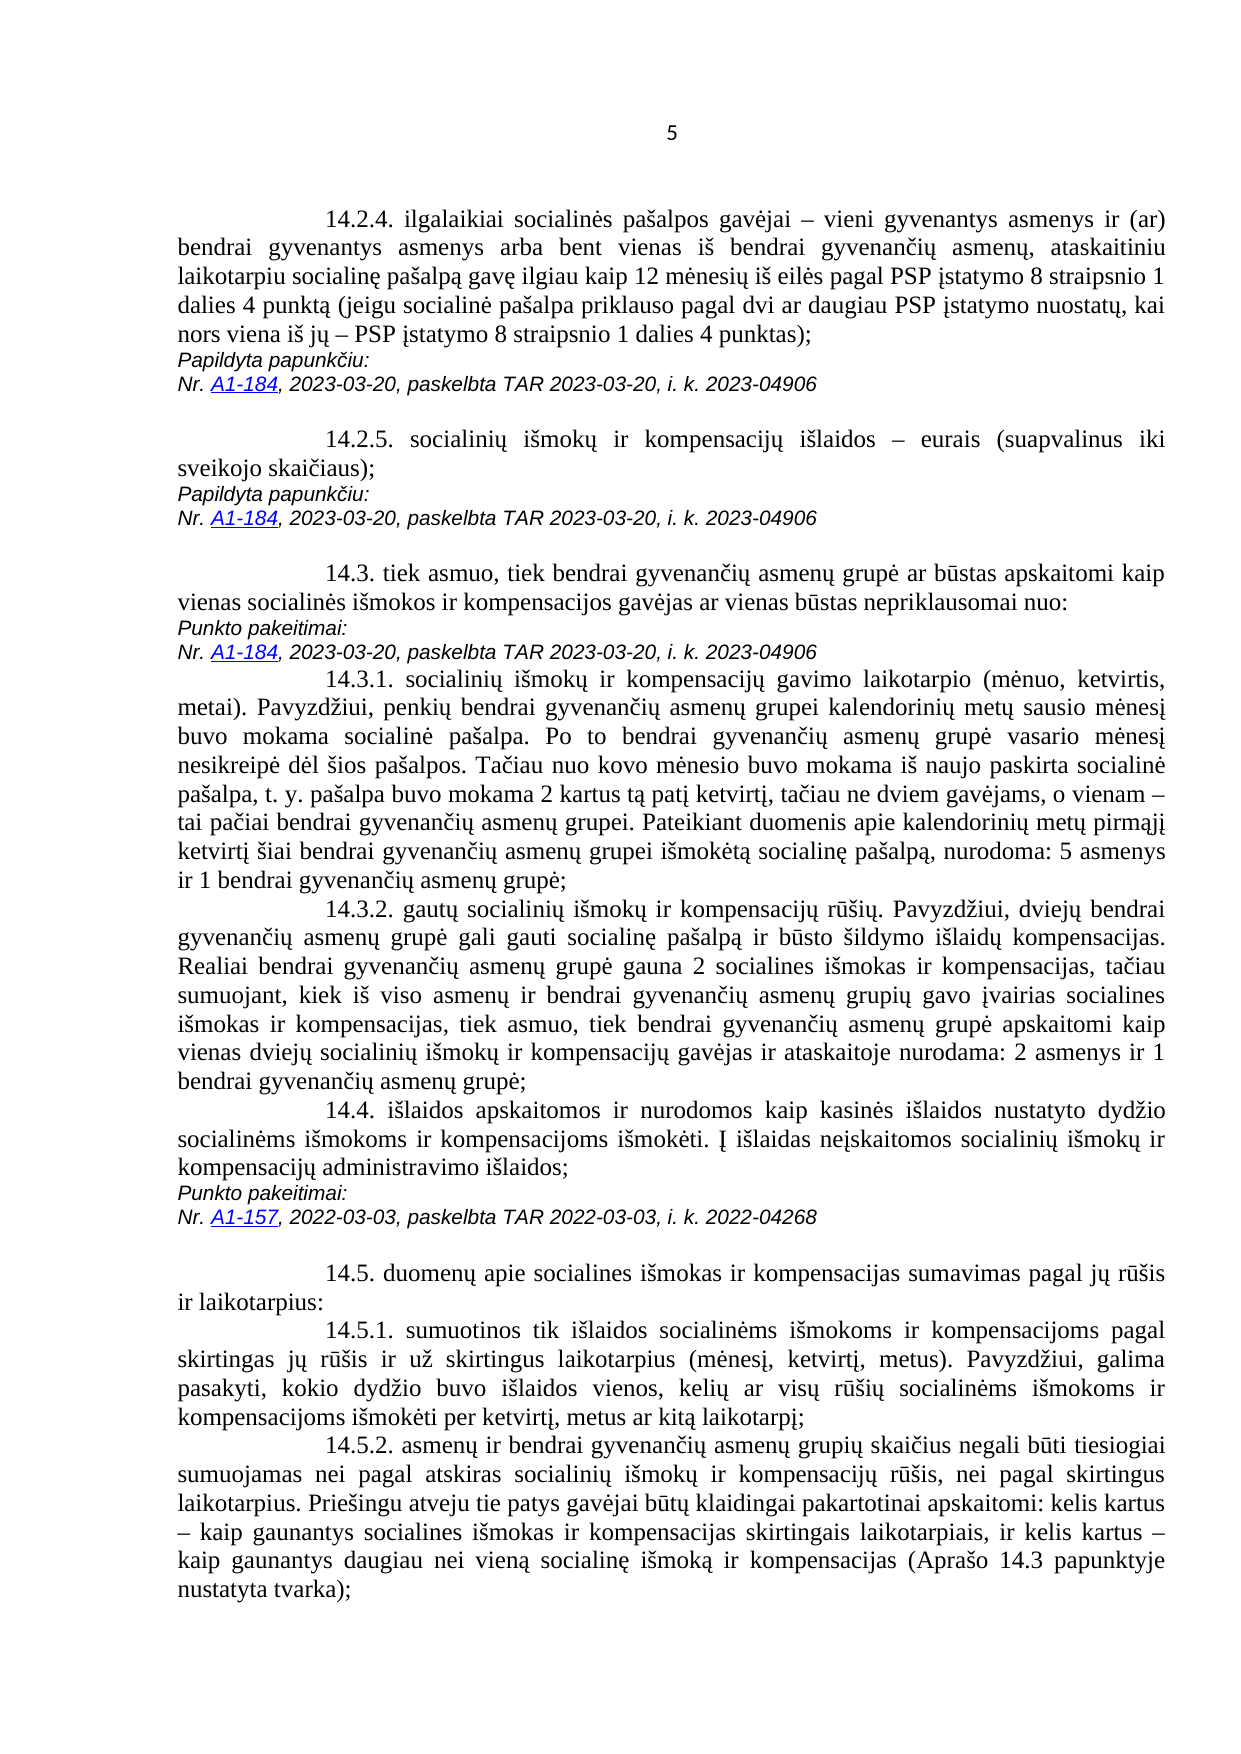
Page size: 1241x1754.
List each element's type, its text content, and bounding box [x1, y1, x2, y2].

text Punkto pakeitimai: [177, 1181, 1166, 1205]
text 14.5. duomenų apie socialines išmokas ir kompensacijas sumavimas pagal jų rūšis ir laikotarpius: [177, 1258, 1166, 1315]
text Punkto pakeitimai: [177, 616, 1166, 640]
text 14.2.4. ilgalaikiai socialinės pašalpos gavėjai – vieni gyvenantys asmenys ir (ar) bendrai gyvenantys asmenys arba bent vienas iš bendrai gyvenančių asmenų, ataskaitiniu laikotarpiu socialinę pašalpą gavę ilgiau kaip 12 mėnesių iš eilės pagal PSP įstatymo 8 straipsnio 1 dalies 4 punktą (jeigu socialinė pašalpa priklauso pagal dvi ar daugiau PSP įstatymo nuostatų, kai nors viena iš jų – PSP įstatymo 8 straipsnio 1 dalies 4 punktas); [177, 204, 1166, 347]
text 14.5.1. sumuotinos tik išlaidos socialinėms išmokoms ir kompensacijoms pagal skirtingas jų rūšis ir už skirtingus laikotarpius (mėnesį, ketvirtį, metus). Pavyzdžiui, galima pasakyti, kokio dydžio buvo išlaidos vienos, kelių ar visų rūšių socialinėms išmokoms ir kompensacijoms išmokėti per ketvirtį, metus ar kitą laikotarpį; [177, 1315, 1166, 1430]
text 14.5.2. asmenų ir bendrai gyvenančių asmenų grupių skaičius negali būti tiesiogiai sumuojamas nei pagal atskiras socialinių išmokų ir kompensacijų rūšis, nei pagal skirtingus laikotarpius. Priešingu atveju tie patys gavėjai būtų klaidingai pakartotinai apskaitomi: kelis kartus – kaip gaunantys socialines išmokas ir kompensacijas skirtingais laikotarpiais, ir kelis kartus – kaip gaunantys daugiau nei vieną socialinę išmoką ir kompensacijas (Aprašo 14.3 papunktyje nustatyta tvarka); [177, 1430, 1166, 1603]
text 14.3.1. socialinių išmokų ir kompensacijų gavimo laikotarpio (mėnuo, ketvirtis, metai). Pavyzdžiui, penkių bendrai gyvenančių asmenų grupei kalendorinių metų sausio mėnesį buvo mokama socialinė pašalpa. Po to bendrai gyvenančių asmenų grupė vasario mėnesį nesikreipė dėl šios pašalpos. Tačiau nuo kovo mėnesio buvo mokama iš naujo paskirta socialinė pašalpa, t. y. pašalpa buvo mokama 2 kartus tą patį ketvirtį, tačiau ne dviem gavėjams, o vienam – tai pačiai bendrai gyvenančių asmenų grupei. Pateikiant duomenis apie kalendorinių metų pirmąjį ketvirtį šiai bendrai gyvenančių asmenų grupei išmokėtą socialinę pašalpą, nurodoma: 5 asmenys ir 1 bendrai gyvenančių asmenų grupė; [177, 664, 1166, 894]
text Papildyta papunkčiu: [177, 482, 1166, 506]
text Nr. A1-157, 2022-03-03, paskelbta TAR 2022-03-03, i. k. 2022-04268 [177, 1205, 1166, 1229]
text Papildyta papunkčiu: [177, 347, 1166, 371]
text 14.3.2. gautų socialinių išmokų ir kompensacijų rūšių. Pavyzdžiui, dviejų bendrai gyvenančių asmenų grupė gali gauti socialinę pašalpą ir būsto šildymo išlaidų kompensacijas. Realiai bendrai gyvenančių asmenų grupė gauna 2 socialines išmokas ir kompensacijas, tačiau sumuojant, kiek iš viso asmenų ir bendrai gyvenančių asmenų grupių gavo įvairias socialines išmokas ir kompensacijas, tiek asmuo, tiek bendrai gyvenančių asmenų grupė apskaitomi kaip vienas dviejų socialinių išmokų ir kompensacijų gavėjas ir ataskaitoje nurodama: 2 asmenys ir 1 bendrai gyvenančių asmenų grupė; [177, 894, 1166, 1095]
text 14.4. išlaidos apskaitomos ir nurodomos kaip kasinės išlaidos nustatyto dydžio socialinėms išmokoms ir kompensacijoms išmokėti. Į išlaidas neįskaitomos socialinių išmokų ir kompensacijų administravimo išlaidos; [177, 1095, 1166, 1181]
text 14.3. tiek asmuo, tiek bendrai gyvenančių asmenų grupė ar būstas apskaitomi kaip vienas socialinės išmokos ir kompensacijos gavėjas ar vienas būstas nepriklausomai nuo: [177, 558, 1166, 616]
text 14.2.5. socialinių išmokų ir kompensacijų išlaidos – eurais (suapvalinus iki sveikojo skaičiaus); [177, 424, 1166, 482]
text Nr. A1-184, 2023-03-20, paskelbta TAR 2023-03-20, i. k. 2023-04906 [177, 506, 1166, 529]
text Nr. A1-184, 2023-03-20, paskelbta TAR 2023-03-20, i. k. 2023-04906 [177, 640, 1166, 664]
text Nr. A1-184, 2023-03-20, paskelbta TAR 2023-03-20, i. k. 2023-04906 [177, 371, 1166, 395]
